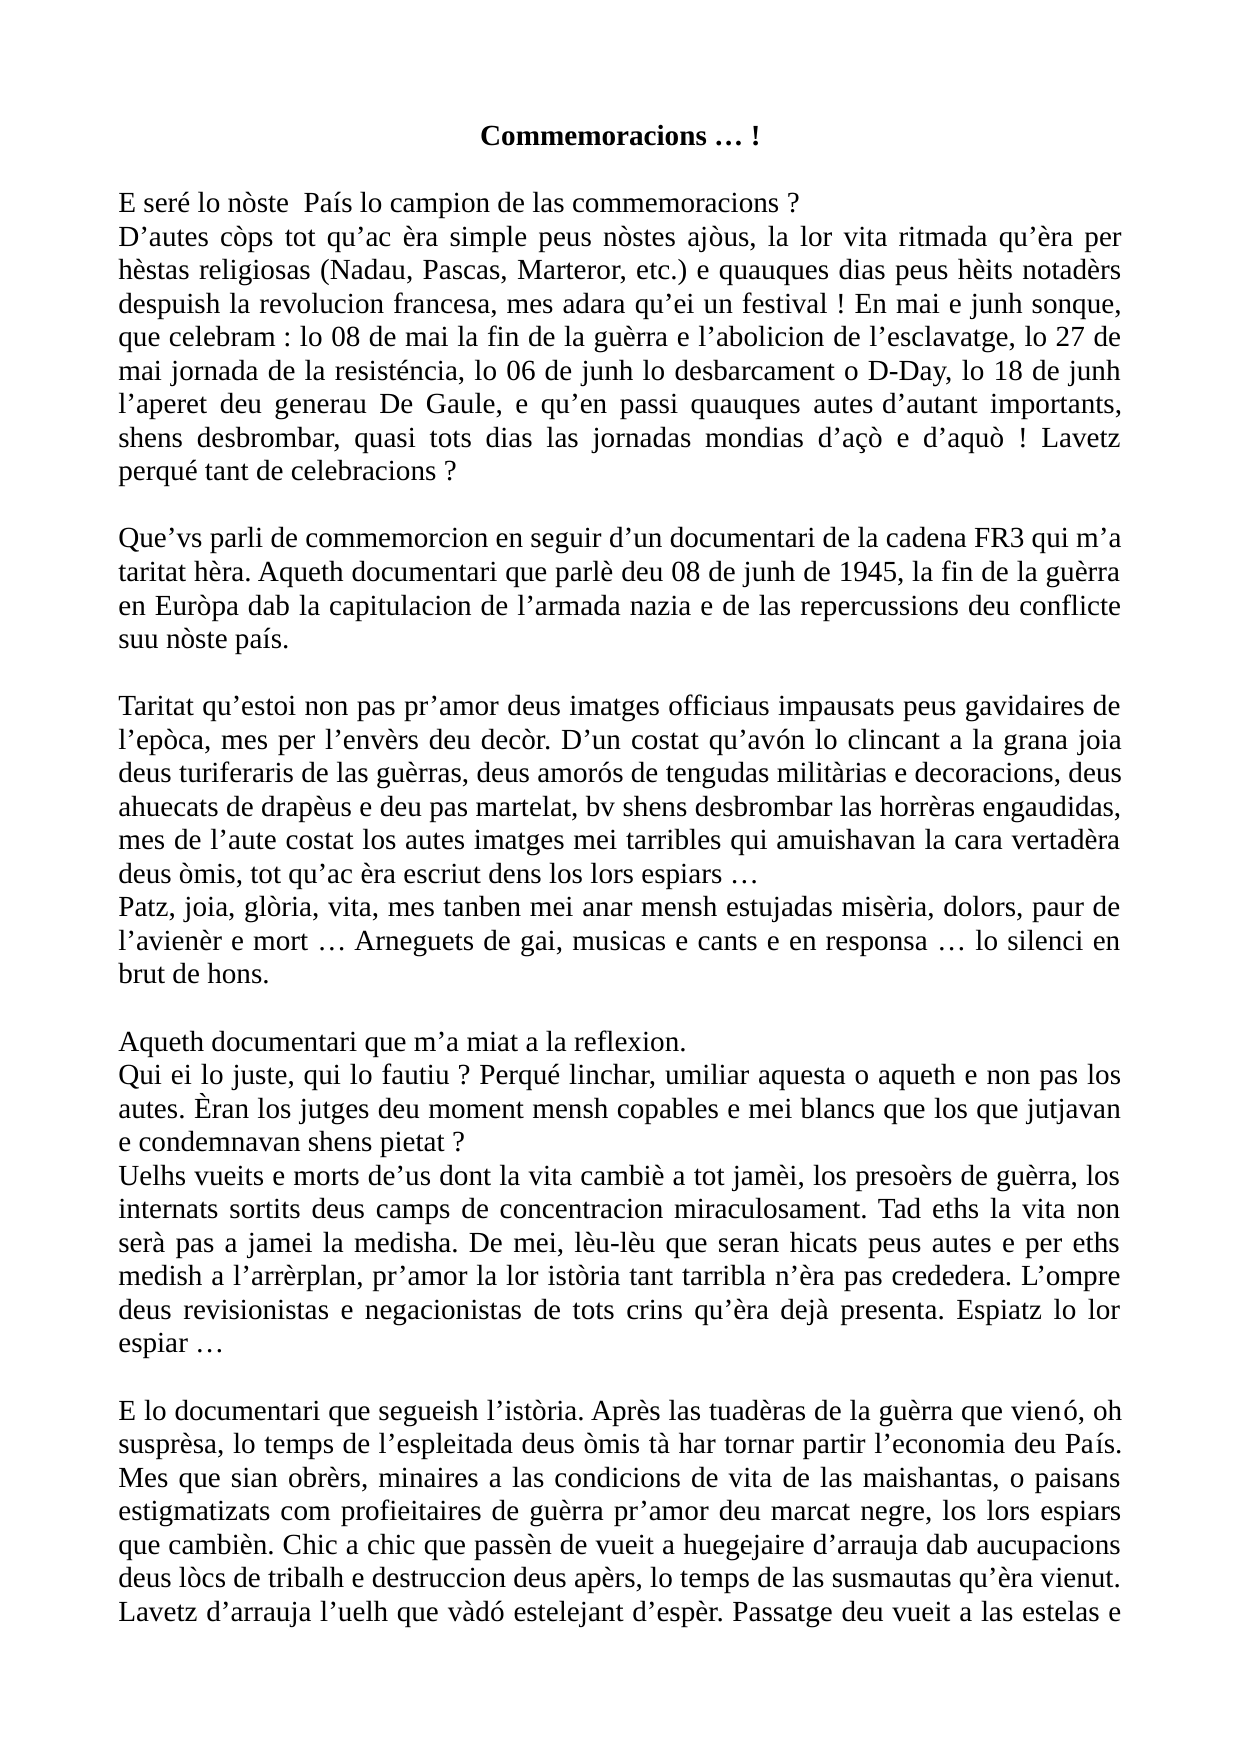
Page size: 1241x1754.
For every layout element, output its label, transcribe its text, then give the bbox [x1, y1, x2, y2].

text Commemoracions … ! [118, 118, 1122, 152]
text Que’vs parli de commemorcion en seguir d’un documentari de la cadena FR3 qui m’a taritat hèra. Aqueth documentari que parlè deu 08 de junh de 1945, la fin de la guèrra en Euròpa dab la capitulacion de l’armada nazia e de las repercussions deu conflicte suu nòste país. [118, 521, 1122, 655]
text E seré lo nòste País lo campion de las commemoracions ? [118, 185, 1122, 219]
text D’autes còps tot qu’ac èra simple peus nòstes ajòus, la lor vita ritmada qu’èra per hèstas religiosas (Nadau, Pascas, Marteror, etc.) e quauques dias peus hèits notadèrs despuish la revolucion francesa, mes adara qu’ei un festival ! En mai e junh sonque, que celebram : lo 08 de mai la fin de la guèrra e l’abolicion de l’esclavatge, lo 27 de mai jornada de la resisténcia, lo 06 de junh lo desbarcament o D-Day, lo 18 de junh l’aperet deu generau De Gaule, e qu’en passi quauques autes d’autant importants, shens desbrombar, quasi tots dias las jornadas mondias d’açò e d’aquò ! Lavetz perqué tant de celebracions ? [118, 219, 1122, 487]
text Qui ei lo juste, qui lo fautiu ? Perqué linchar, umiliar aquesta o aqueth e non pas los autes. Èran los jutges deu moment mensh copables e mei blancs que los que jutjavan e condemnavan shens pietat ? [118, 1057, 1122, 1158]
text E lo documentari que segueish l’istòria. Après las tuadèras de la guèrra que vienó, oh susprèsa, lo temps de l’espleitada deus òmis tà har tornar partir l’economia deu País. Mes que sian obrèrs, minaires a las condicions de vita de las maishantas, o paisans estigmatizats com profieitaires de guèrra pr’amor deu marcat negre, los lors espiars que cambièn. Chic a chic que passèn de vueit a huegejaire d’arrauja dab aucupacions deus lòcs de tribalh e destruccion deus apèrs, lo temps de las susmautas qu’èra vienut. Lavetz d’arrauja l’uelh que vàdó estelejant d’espèr. Passatge deu vueit a las estelas e [118, 1393, 1122, 1627]
text Aqueth documentari que m’a miat a la reflexion. [118, 1024, 1122, 1057]
text Uelhs vueits e morts de’us dont la vita cambiè a tot jamèi, los presoèrs de guèrra, los internats sortits deus camps de concentracion miraculosament. Tad eths la vita non serà pas a jamei la medisha. De mei, lèu-lèu que seran hicats peus autes e per eths medish a l’arrèrplan, pr’amor la lor istòria tant tarribla n’èra pas crededera. L’ompre deus revisionistas e negacionistas de tots crins qu’èra dejà presenta. Espiatz lo lor espiar … [118, 1158, 1122, 1359]
text Patz, joia, glòria, vita, mes tanben mei anar mensh estujadas misèria, dolors, paur de l’avienèr e mort … Arneguets de gai, musicas e cants e en responsa … lo silenci en brut de hons. [118, 889, 1122, 990]
text Taritat qu’estoi non pas pr’amor deus imatges officiaus impausats peus gavidaires de l’epòca, mes per l’envèrs deu decòr. D’un costat qu’avón lo clincant a la grana joia deus turiferaris de las guèrras, deus amorós de tengudas militàrias e decoracions, deus ahuecats de drapèus e deu pas martelat, bv shens desbrombar las horrèras engaudidas, mes de l’aute costat los autes imatges mei tarribles qui amuishavan la cara vertadèra deus òmis, tot qu’ac èra escriut dens los lors espiars … [118, 688, 1122, 889]
